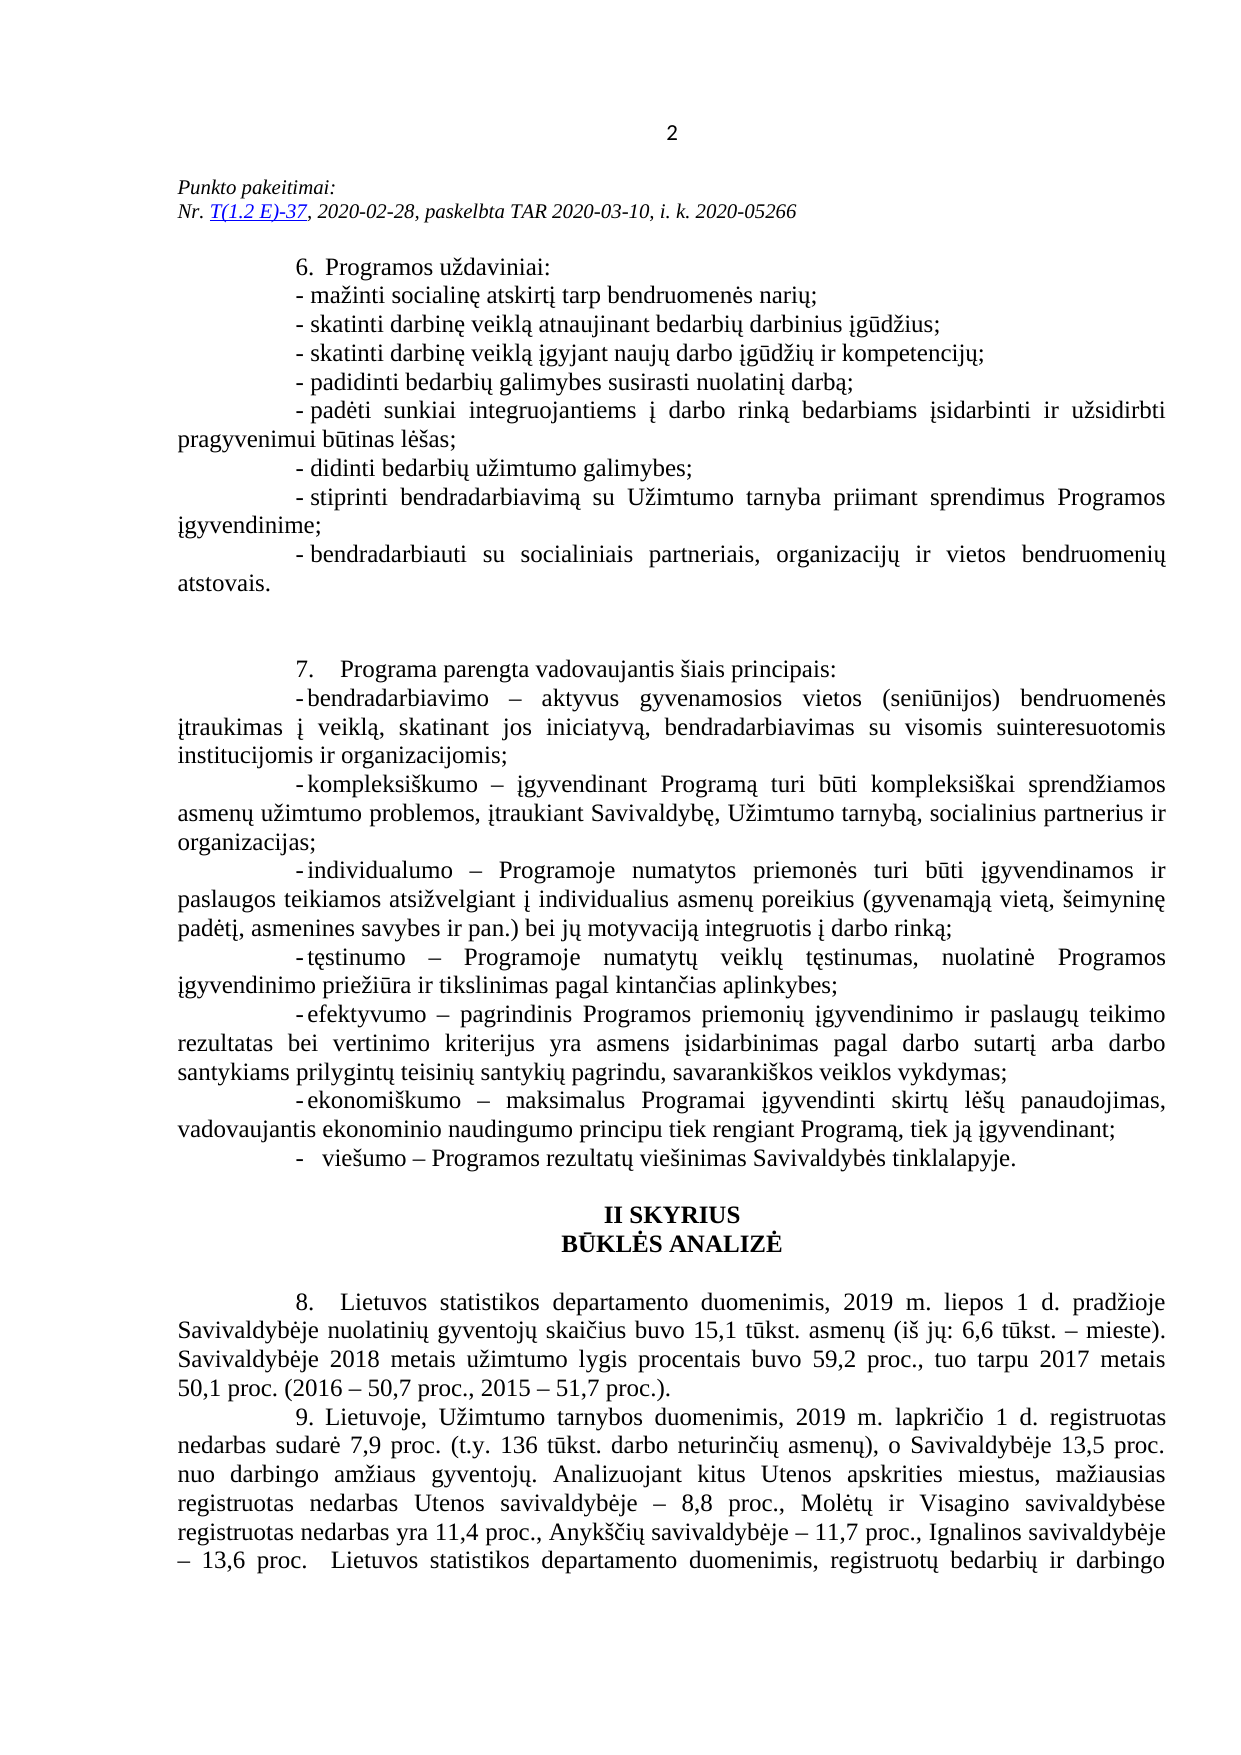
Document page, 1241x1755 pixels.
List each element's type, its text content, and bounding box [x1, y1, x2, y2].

text II SKYRIUS [177, 1201, 1167, 1229]
text - bendradarbiauti su socialiniais partneriais, organizacijų ir vietos bendruomenių atstovais. [177, 539, 1167, 597]
text - stiprinti bendradarbiavimą su Užimtumo tarnyba priimant sprendimus Programos įgyvendinime; [177, 482, 1167, 539]
text - skatinti darbinę veiklą atnaujinant bedarbių darbinius įgūdžius; [177, 309, 1167, 338]
text - kompleksiškumo – įgyvendinant Programą turi būti kompleksiškai sprendžiamos asmenų užimtumo problemos, įtraukiant Savivaldybę, Užimtumo tarnybą, socialinius partnerius ir organizacijas; [177, 769, 1167, 856]
text Punkto pakeitimai: [177, 175, 1167, 199]
text - ekonomiškumo – maksimalus Programai įgyvendinti skirtų lėšų panaudojimas, vadovaujantis ekonominio naudingumo principu tiek rengiant Programą, tiek ją įgyvendinant; [177, 1086, 1167, 1143]
text - individualumo – Programoje numatytos priemonės turi būti įgyvendinamos ir paslaugos teikiamos atsižvelgiant į individualius asmenų poreikius (gyvenamąją vietą, šeimyninę padėtį, asmenines savybes ir pan.) bei jų motyvaciją integruotis į darbo rinką; [177, 856, 1167, 942]
text 7. Programa parengta vadovaujantis šiais principais: [177, 654, 1167, 683]
text - efektyvumo – pagrindinis Programos priemonių įgyvendinimo ir paslaugų teikimo rezultatas bei vertinimo kriterijus yra asmens įsidarbinimas pagal darbo sutartį arba darbo santykiams prilygintų teisinių santykių pagrindu, savarankiškos veiklos vykdymas; [177, 999, 1167, 1086]
text - didinti bedarbių užimtumo galimybes; [177, 453, 1167, 482]
text BŪKLĖS ANALIZĖ [177, 1229, 1167, 1258]
text - skatinti darbinę veiklą įgyjant naujų darbo įgūdžių ir kompetencijų; [177, 338, 1167, 367]
text - tęstinumo – Programoje numatytų veiklų tęstinumas, nuolatinė Programos įgyvendinimo priežiūra ir tikslinimas pagal kintančias aplinkybes; [177, 942, 1167, 999]
text - padėti sunkiai integruojantiems į darbo rinką bedarbiams įsidarbinti ir užsidirbti pragyvenimui būtinas lėšas; [177, 396, 1167, 453]
text 8. Lietuvos statistikos departamento duomenimis, 2019 m. liepos 1 d. pradžioje Savivaldybėje nuolatinių gyventojų skaičius buvo 15,1 tūkst. asmenų (iš jų: 6,6 tūkst. – mieste). Savivaldybėje 2018 metais užimtumo lygis procentais buvo 59,2 proc., tuo tarpu 2017 metais 50,1 proc. (2016 – 50,7 proc., 2015 – 51,7 proc.). [177, 1287, 1167, 1402]
text 9. Lietuvoje, Užimtumo tarnybos duomenimis, 2019 m. lapkričio 1 d. registruotas nedarbas sudarė 7,9 proc. (t.y. 136 tūkst. darbo neturinčių asmenų), o Savivaldybėje 13,5 proc. nuo darbingo amžiaus gyventojų. Analizuojant kitus Utenos apskrities miestus, mažiausias registruotas nedarbas Utenos savivaldybėje – 8,8 proc., Molėtų ir Visagino savivaldybėse registruotas nedarbas yra 11,4 proc., Anykščių savivaldybėje – 11,7 proc., Ignalinos savivaldybėje – 13,6 proc. Lietuvos statistikos departamento duomenimis, registruotų bedarbių ir darbingo [177, 1402, 1167, 1574]
text - viešumo – Programos rezultatų viešinimas Savivaldybės tinklalapyje. [192, 1143, 1167, 1172]
text 6. Programos uždaviniai: [177, 252, 1167, 281]
text - mažinti socialinę atskirtį tarp bendruomenės narių; [177, 281, 1167, 309]
text Nr. T(1.2 E)-37, 2020-02-28, paskelbta TAR 2020-03-10, i. k. 2020-05266 [177, 199, 1167, 223]
text - bendradarbiavimo – aktyvus gyvenamosios vietos (seniūnijos) bendruomenės įtraukimas į veiklą, skatinant jos iniciatyvą, bendradarbiavimas su visomis suinteresuotomis institucijomis ir organizacijomis; [177, 683, 1167, 769]
text - padidinti bedarbių galimybes susirasti nuolatinį darbą; [177, 367, 1167, 396]
